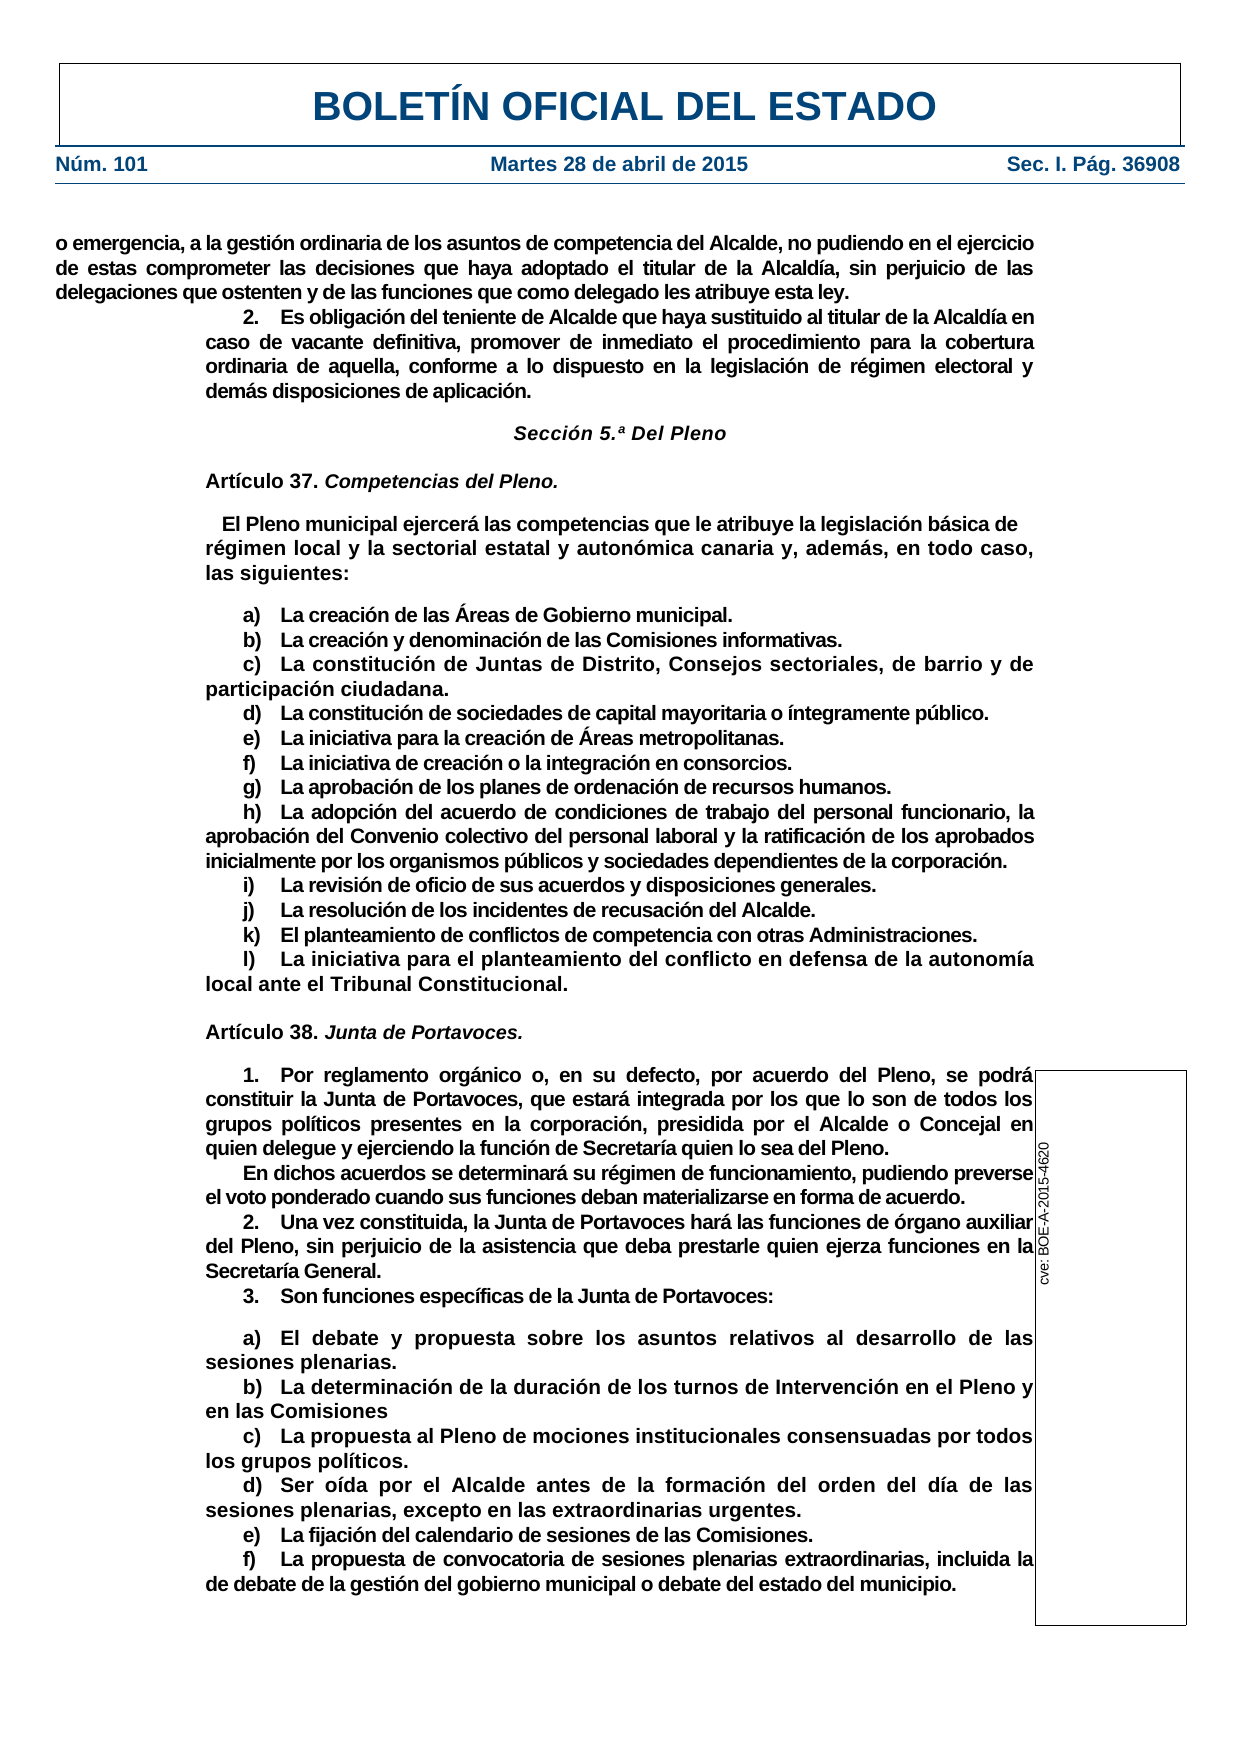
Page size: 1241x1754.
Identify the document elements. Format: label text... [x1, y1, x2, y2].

text Artículo 37. Competencias del Pleno. [205, 469, 1185, 493]
list La determinación de la duración de los turnos de Intervención en el Pleno y en las Comisiones [205, 1375, 1185, 1424]
text Sección 5.ª Del Pleno [55, 422, 1185, 446]
list El planteamiento de conflictos de competencia con otras Administraciones. [205, 922, 1185, 947]
list La revisión de oficio de sus acuerdos y disposiciones generales. [205, 873, 1185, 897]
list La resolución de los incidentes de recusación del Alcalde. [205, 898, 1185, 922]
list Ser oída por el Alcalde antes de la formación del orden del día de las sesiones plenarias, excepto en las extraordinarias urgentes. [205, 1473, 1185, 1522]
list El debate y propuesta sobre los asuntos relativos al desarrollo de las sesiones plenarias. [205, 1325, 1185, 1374]
text Artículo 38. Junta de Portavoces. [205, 1020, 1185, 1044]
text El Pleno municipal ejercerá las competencias que le atribuye la legislación básica de [55, 511, 1185, 536]
list La iniciativa para el planteamiento del conflicto en defensa de la autonomía local ante el Tribunal Constitucional. [205, 947, 1035, 996]
text Núm. 101 Martes 28 de abril de 2015 Sec. I. Pág. 36908 [55, 152, 1185, 176]
list Una vez constituida, la Junta de Portavoces hará las funciones de órgano auxiliar del Pleno, sin perjuicio de la asistencia que deba prestarle quien ejerza funciones en la Secretaría General. [205, 1209, 1185, 1283]
list La aprobación de los planes de ordenación de recursos humanos. [205, 775, 1185, 799]
list La iniciativa de creación o la integración en consorcios. [205, 750, 1185, 775]
table_header [1119, 64, 1180, 130]
list La constitución de Juntas de Distrito, Consejos sectoriales, de barrio y de participación ciudadana. [205, 652, 1035, 701]
list La propuesta de convocatoria de sesiones plenarias extraordinarias, incluida la de debate de la gestión del gobierno municipal o debate del estado del municipio. [205, 1547, 1185, 1596]
table_header [60, 64, 183, 130]
list Son funciones específicas de la Junta de Portavoces: [205, 1283, 1185, 1308]
list La constitución de sociedades de capital mayoritaria o íntegramente público. [205, 701, 1185, 725]
list La fijación del calendario de sesiones de las Comisiones. [205, 1522, 1185, 1547]
table_header BOLETÍN OFICIAL DEL ESTADO [183, 64, 1118, 130]
list La propuesta al Pleno de mociones institucionales consensuadas por todos los grupos políticos. [205, 1424, 1185, 1473]
list Por reglamento orgánico o, en su defecto, por acuerdo del Pleno, se podrá constituir la Junta de Portavoces, que estará integrada por los que lo son de todos los grupos políticos presentes en la corporación, presidida por el Alcalde o Concejal en quien delegue y ejerciendo la función de Secretaría quien lo sea del Pleno. [205, 1062, 1185, 1160]
list La creación de las Áreas de Gobierno municipal. [205, 603, 1185, 627]
text En dichos acuerdos se determinará su régimen de funcionamiento, pudiendo preverse el voto ponderado cuando sus funciones deban materializarse en forma de acuerdo. [205, 1160, 1185, 1209]
text régimen local y la sectorial estatal y autonómica canaria y, además, en todo caso, las siguientes: [205, 536, 1035, 585]
list La iniciativa para la creación de Áreas metropolitanas. [205, 725, 1185, 750]
text 2. Es obligación del teniente de Alcalde que haya sustituido al titular de la Alcaldía en caso de vacante definitiva, promover de inmediato el procedimiento para la cobertura ordinaria de aquella, conforme a lo dispuesto en la legislación de régimen electoral y demás disposiciones de aplicación. [205, 305, 1035, 403]
list La adopción del acuerdo de condiciones de trabajo del personal funcionario, la aprobación del Convenio colectivo del personal laboral y la ratificación de los aprobados inicialmente por los organismos públicos y sociedades dependientes de la corporación. [205, 799, 1035, 873]
text o emergencia, a la gestión ordinaria de los asuntos de competencia del Alcalde, no pudiendo en el ejercicio de estas comprometer las decisiones que haya adoptado el titular de la Alcaldía, sin perjuicio de las delegaciones que ostenten y de las funciones que como delegado les atribuye esta ley. [55, 231, 1035, 304]
list La creación y denominación de las Comisiones informativas. [205, 627, 1185, 652]
